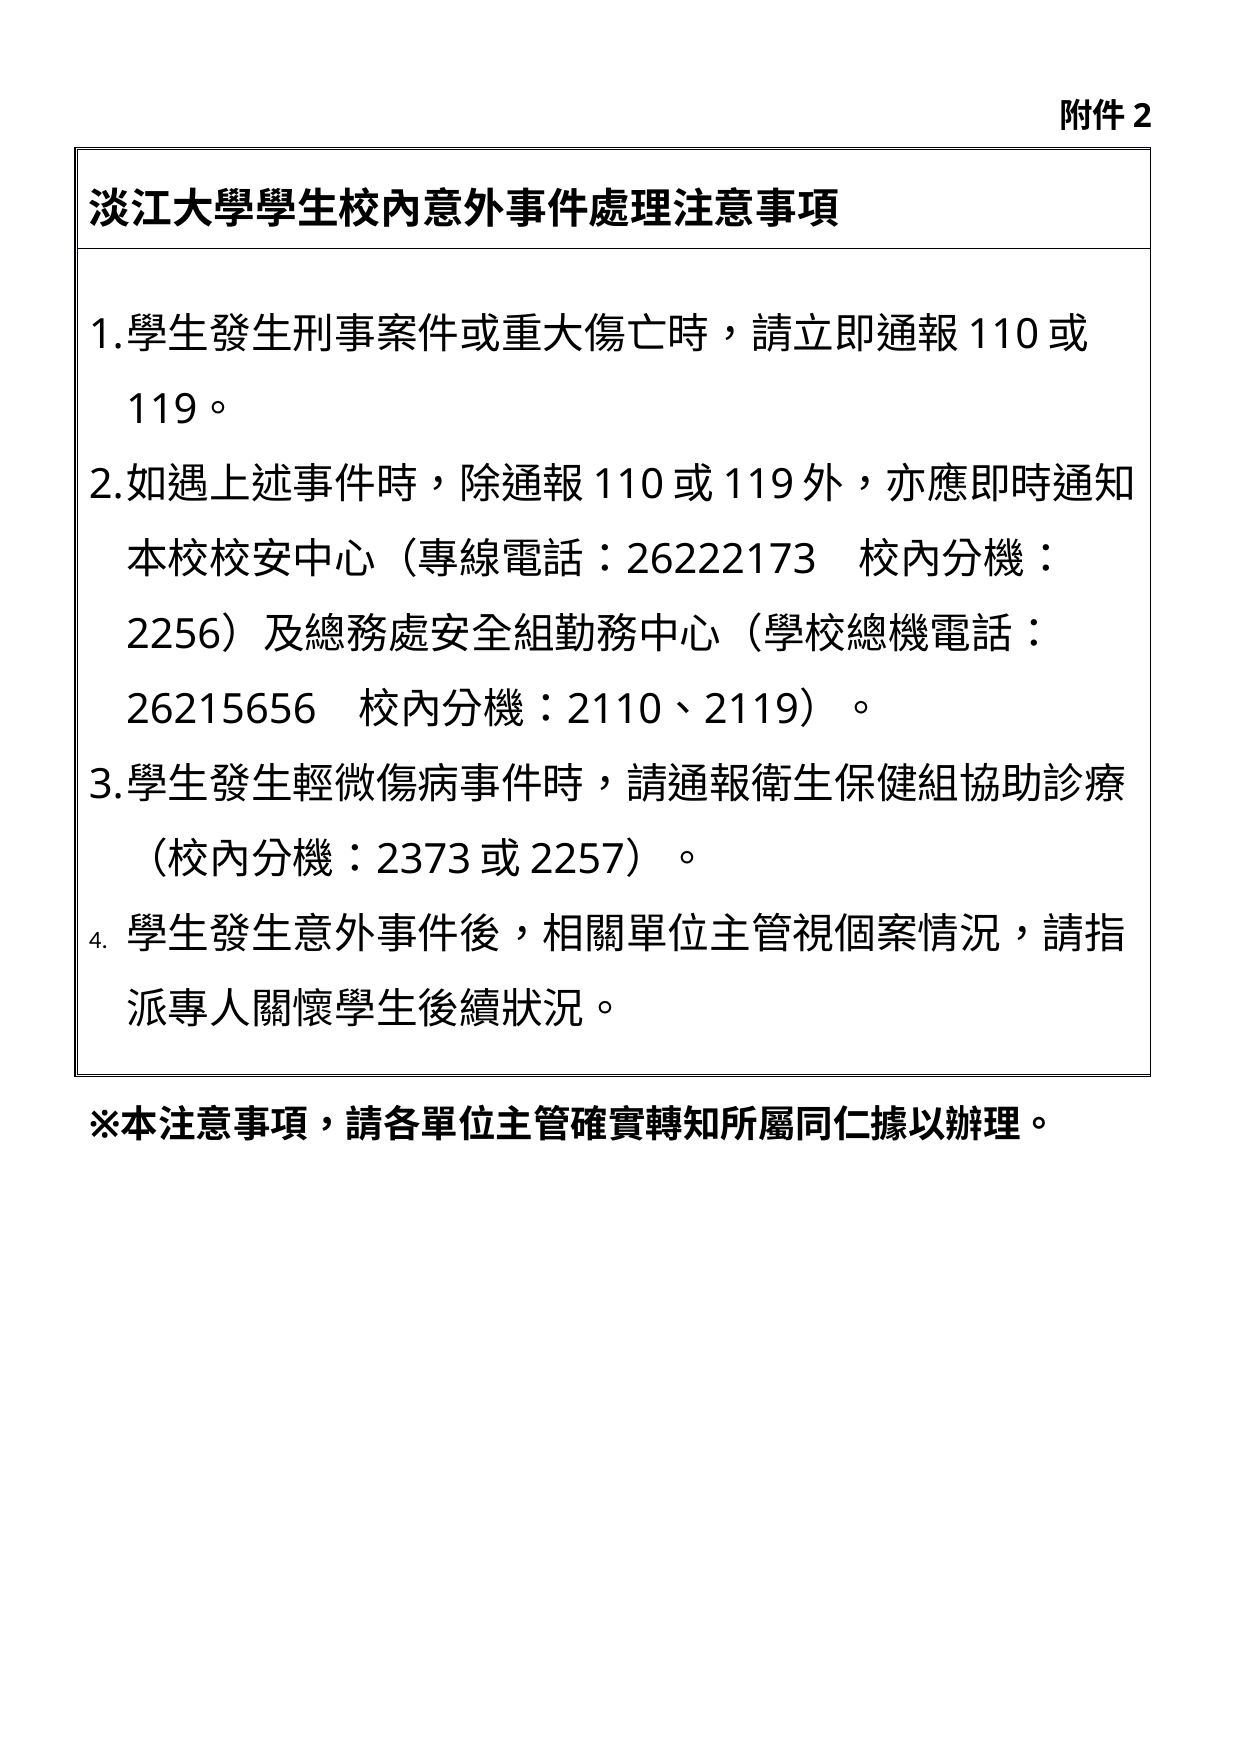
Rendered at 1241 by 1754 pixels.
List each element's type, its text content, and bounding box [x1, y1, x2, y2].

text ※本注意事項，請各單位主管確實轉知所屬同仁據以辦理。 [89, 1077, 1152, 1152]
table_header 淡江大學學生校內意外事件處理注意事項 [78, 150, 1150, 248]
table_cell 學生發生刑事案件或重大傷亡時，請立即通報110或119。 如遇上述事件時，除通報110或119外，亦應即時通知本校校安中心（專線電話：26222173 校內分機：2256）及總務處安全組勤務中心（學校總機電話：26215656 校內分機：2110、2119）。 學生發生輕微傷病事件時，請通報衛生保健組協助診療（校內分機：2373或2257）。 學生發生意外事件後，相關單位主管視個案情況，請指派專人關懷學生後續狀況。 [78, 249, 1150, 1074]
